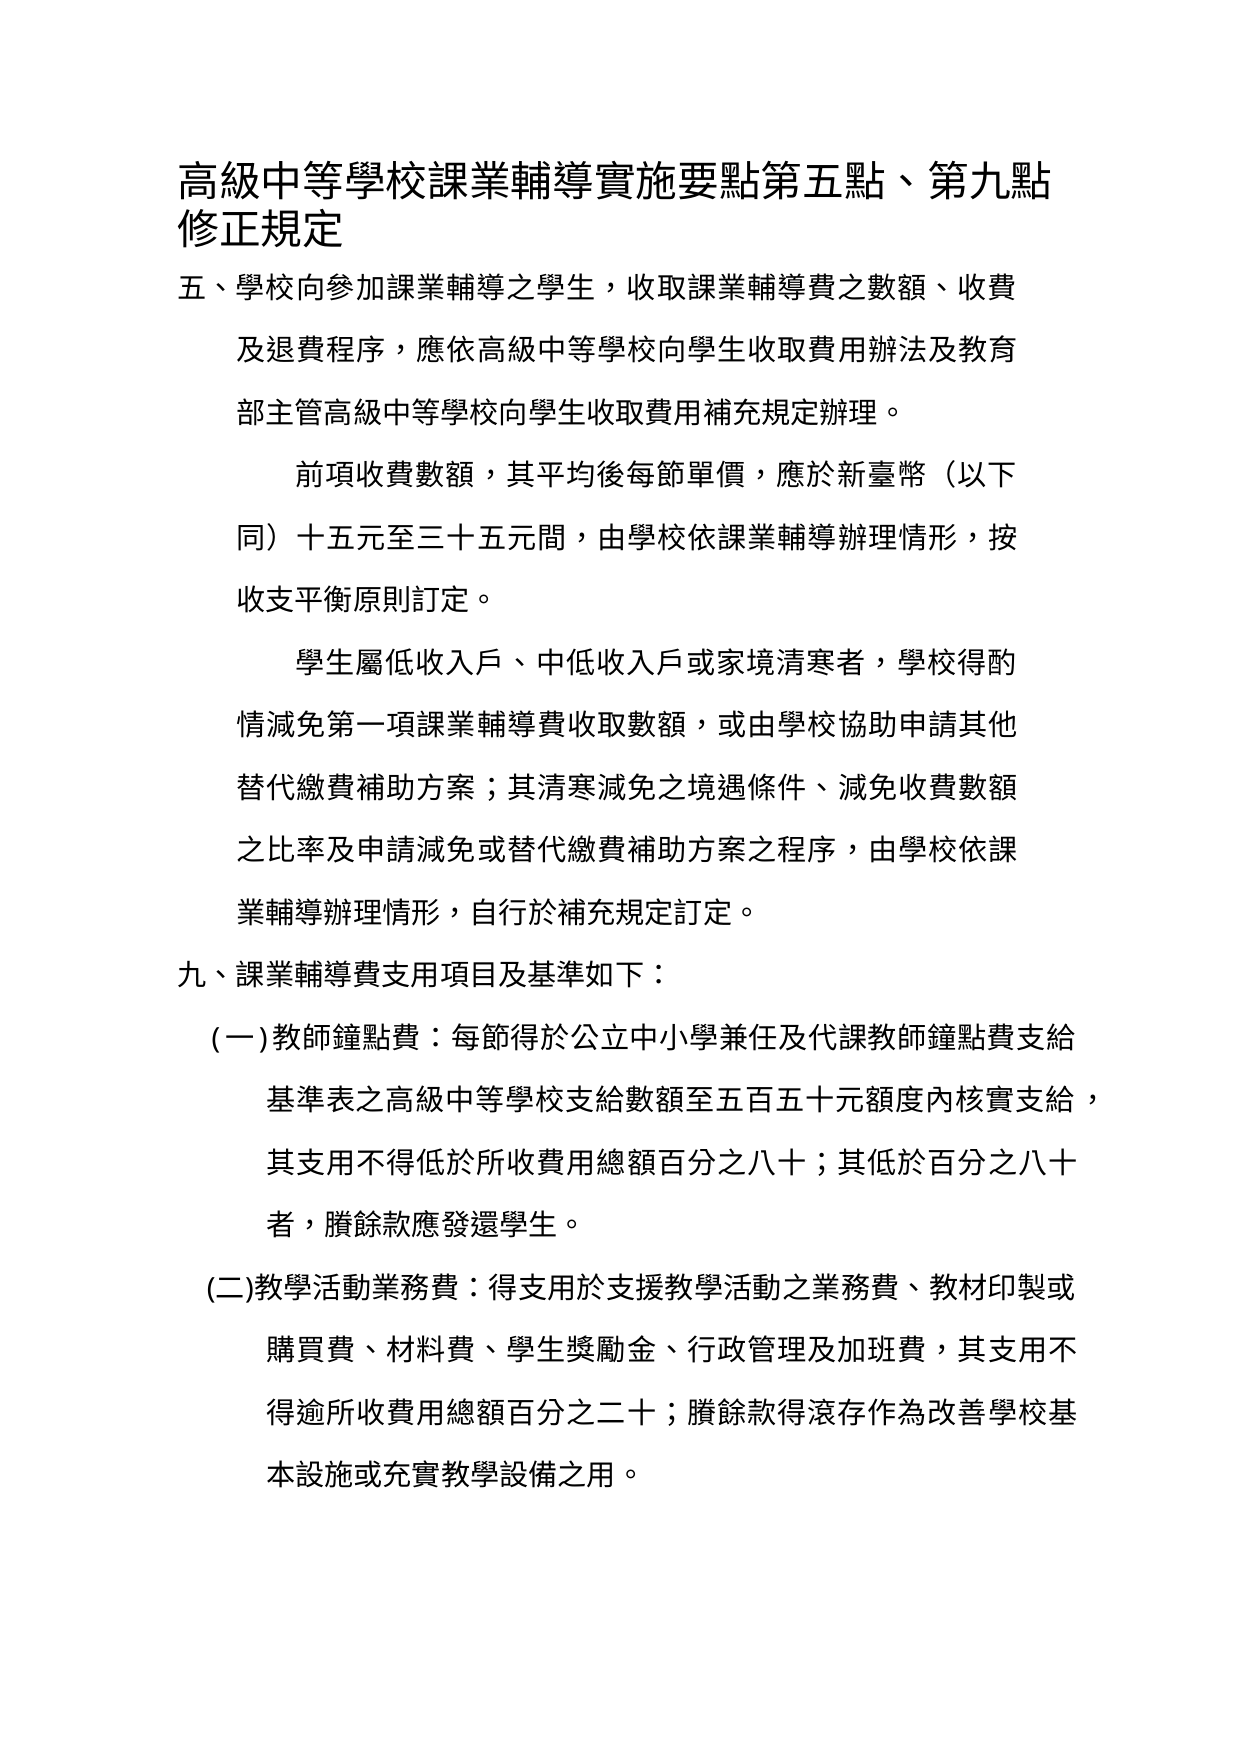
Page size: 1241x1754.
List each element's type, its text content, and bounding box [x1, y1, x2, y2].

list 課業輔導費支用項目及基準如下： [177, 942, 1084, 1004]
text (二)教學活動業務費：得支用於支援教學活動之業務費、教材印製或購買費、材料費、學生獎勵金、行政管理及加班費，其支用不得逾所收費用總額百分之二十；賸餘款得滾存作為改善學校基本設施或充實教學設備之用。 [207, 1254, 1078, 1504]
list 學校向參加課業輔導之學生，收取課業輔導費之數額、收費及退費程序，應依高級中等學校向學生收取費用辦法及教育部主管高級中等學校向學生收取費用補充規定辦理。 [177, 254, 1019, 442]
text (一)教師鐘點費：每節得於公立中小學兼任及代課教師鐘點費支給基準表之高級中等學校支給數額至五百五十元額度內核實支給，其支用不得低於所收費用總額百分之八十；其低於百分之八十者，賸餘款應發還學生。 [207, 1004, 1078, 1254]
list 前項收費數額，其平均後每節單價，應於新臺幣（以下同）十五元至三十五元間，由學校依課業輔導辦理情形，按收支平衡原則訂定。 [236, 442, 1019, 629]
text 高級中等學校課業輔導實施要點第五點、第九點修正規定 [177, 158, 1078, 254]
list 學生屬低收入戶、中低收入戶或家境清寒者，學校得酌情減免第一項課業輔導費收取數額，或由學校協助申請其他替代繳費補助方案；其清寒減免之境遇條件、減免收費數額之比率及申請減免或替代繳費補助方案之程序，由學校依課業輔導辦理情形，自行於補充規定訂定。 [236, 629, 1019, 942]
